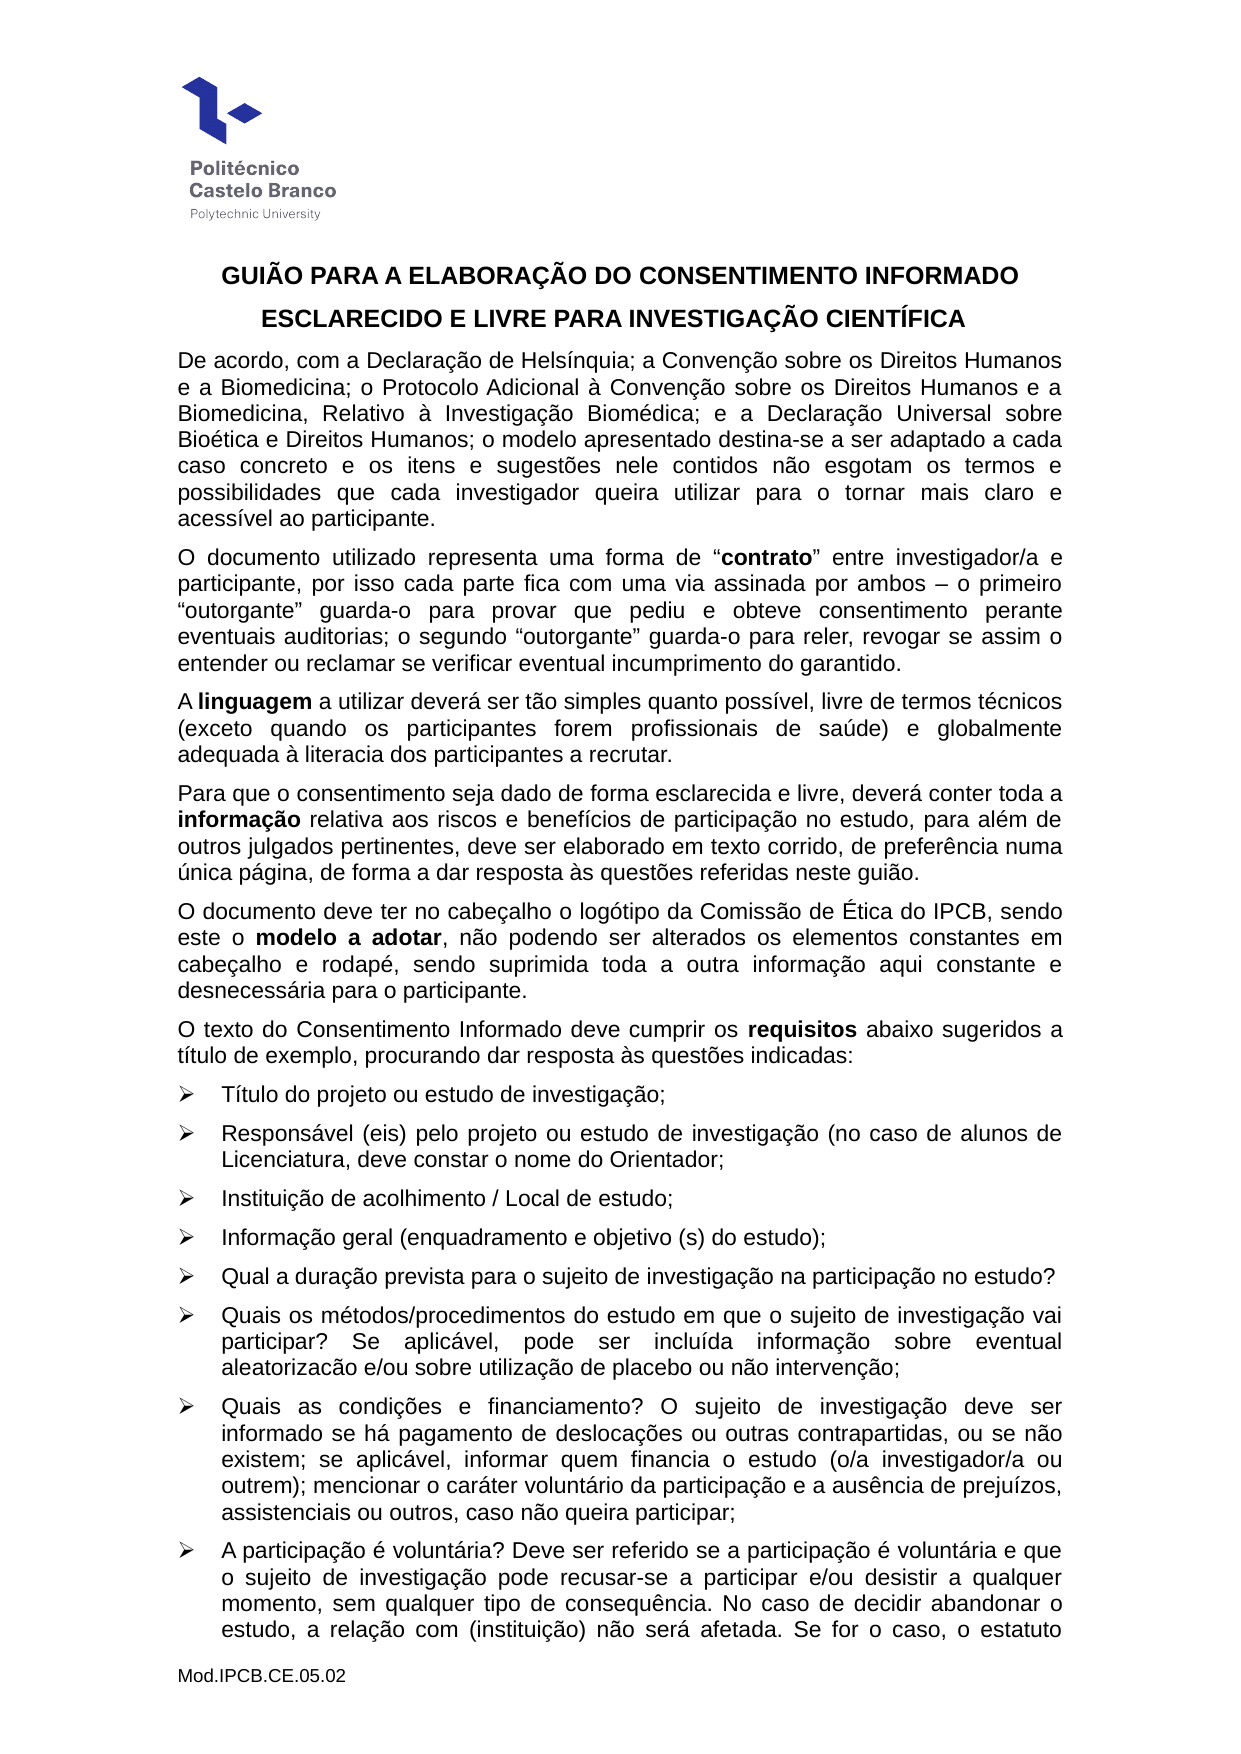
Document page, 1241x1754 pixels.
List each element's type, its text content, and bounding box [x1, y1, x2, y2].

text A linguagem a utilizar deverá ser tão simples quanto possível, livre de termos técnicos (exceto quando os participantes forem profissionais de saúde) e globalmente adequada à literacia dos participantes a recrutar. [177, 688, 1063, 767]
list Responsável (eis) pelo projeto ou estudo de investigação (no caso de alunos de Licenciatura, deve constar o nome do Orientador; [177, 1120, 1063, 1172]
list Qual a duração prevista para o sujeito de investigação na participação no estudo? [177, 1263, 1063, 1289]
list Quais as condições e financiamento? O sujeito de investigação deve ser informado se há pagamento de deslocações ou outras contrapartidas, ou se não existem; se aplicável, informar quem financia o estudo (o/a investigador/a ou outrem); mencionar o caráter voluntário da participação e a ausência de prejuízos, assistenciais ou outros, caso não queira participar; [177, 1393, 1063, 1525]
text O texto do Consentimento Informado deve cumprir os requisitos abaixo sugeridos a título de exemplo, procurando dar resposta às questões indicadas: [177, 1016, 1063, 1068]
list Instituição de acolhimento / Local de estudo; [177, 1185, 1063, 1211]
text GUIÃO PARA A ELABORAÇÃO DO CONSENTIMENTO INFORMADO ESCLARECIDO E LIVRE PARA INVESTIGAÇÃO CIENTÍFICA [177, 261, 1063, 333]
list Informação geral (enquadramento e objetivo (s) do estudo); [177, 1224, 1063, 1250]
text O documento deve ter no cabeçalho o logótipo da Comissão de Ética do IPCB, sendo este o modelo a adotar, não podendo ser alterados os elementos constantes em cabeçalho e rodapé, sendo suprimida toda a outra informação aqui constante e desnecessária para o participante. [177, 898, 1063, 1003]
list A participação é voluntária? Deve ser referido se a participação é voluntária e que o sujeito de investigação pode recusar-se a participar e/ou desistir a qualquer momento, sem qualquer tipo de consequência. No caso de decidir abandonar o estudo, a relação com (instituição) não será afetada. Se for o caso, o estatuto [177, 1537, 1063, 1643]
list Quais os métodos/procedimentos do estudo em que o sujeito de investigação vai participar? Se aplicável, pode ser incluída informação sobre eventual aleatorizacão e/ou sobre utilização de placebo ou não intervenção; [177, 1302, 1063, 1381]
text Para que o consentimento seja dado de forma esclarecida e livre, deverá conter toda a informação relativa aos riscos e benefícios de participação no estudo, para além de outros julgados pertinentes, deve ser elaborado em texto corrido, de preferência numa única página, de forma a dar resposta às questões referidas neste guião. [177, 780, 1063, 885]
text O documento utilizado representa uma forma de “contrato” entre investigador/a e participante, por isso cada parte fica com uma via assinada por ambos – o primeiro “outorgante” guarda-o para provar que pediu e obteve consentimento perante eventuais auditorias; o segundo “outorgante” guarda-o para reler, revogar se assim o entender ou reclamar se verificar eventual incumprimento do garantido. [177, 544, 1063, 676]
text De acordo, com a Declaração de Helsínquia; a Convenção sobre os Direitos Humanos e a Biomedicina; o Protocolo Adicional à Convenção sobre os Direitos Humanos e a Biomedicina, Relativo à Investigação Biomédica; e a Declaração Universal sobre Bioética e Direitos Humanos; o modelo apresentado destina-se a ser adaptado a cada caso concreto e os itens e sugestões nele contidos não esgotam os termos e possibilidades que cada investigador queira utilizar para o tornar mais claro e acessível ao participante. [177, 347, 1063, 532]
list Título do projeto ou estudo de investigação; [177, 1081, 1063, 1107]
